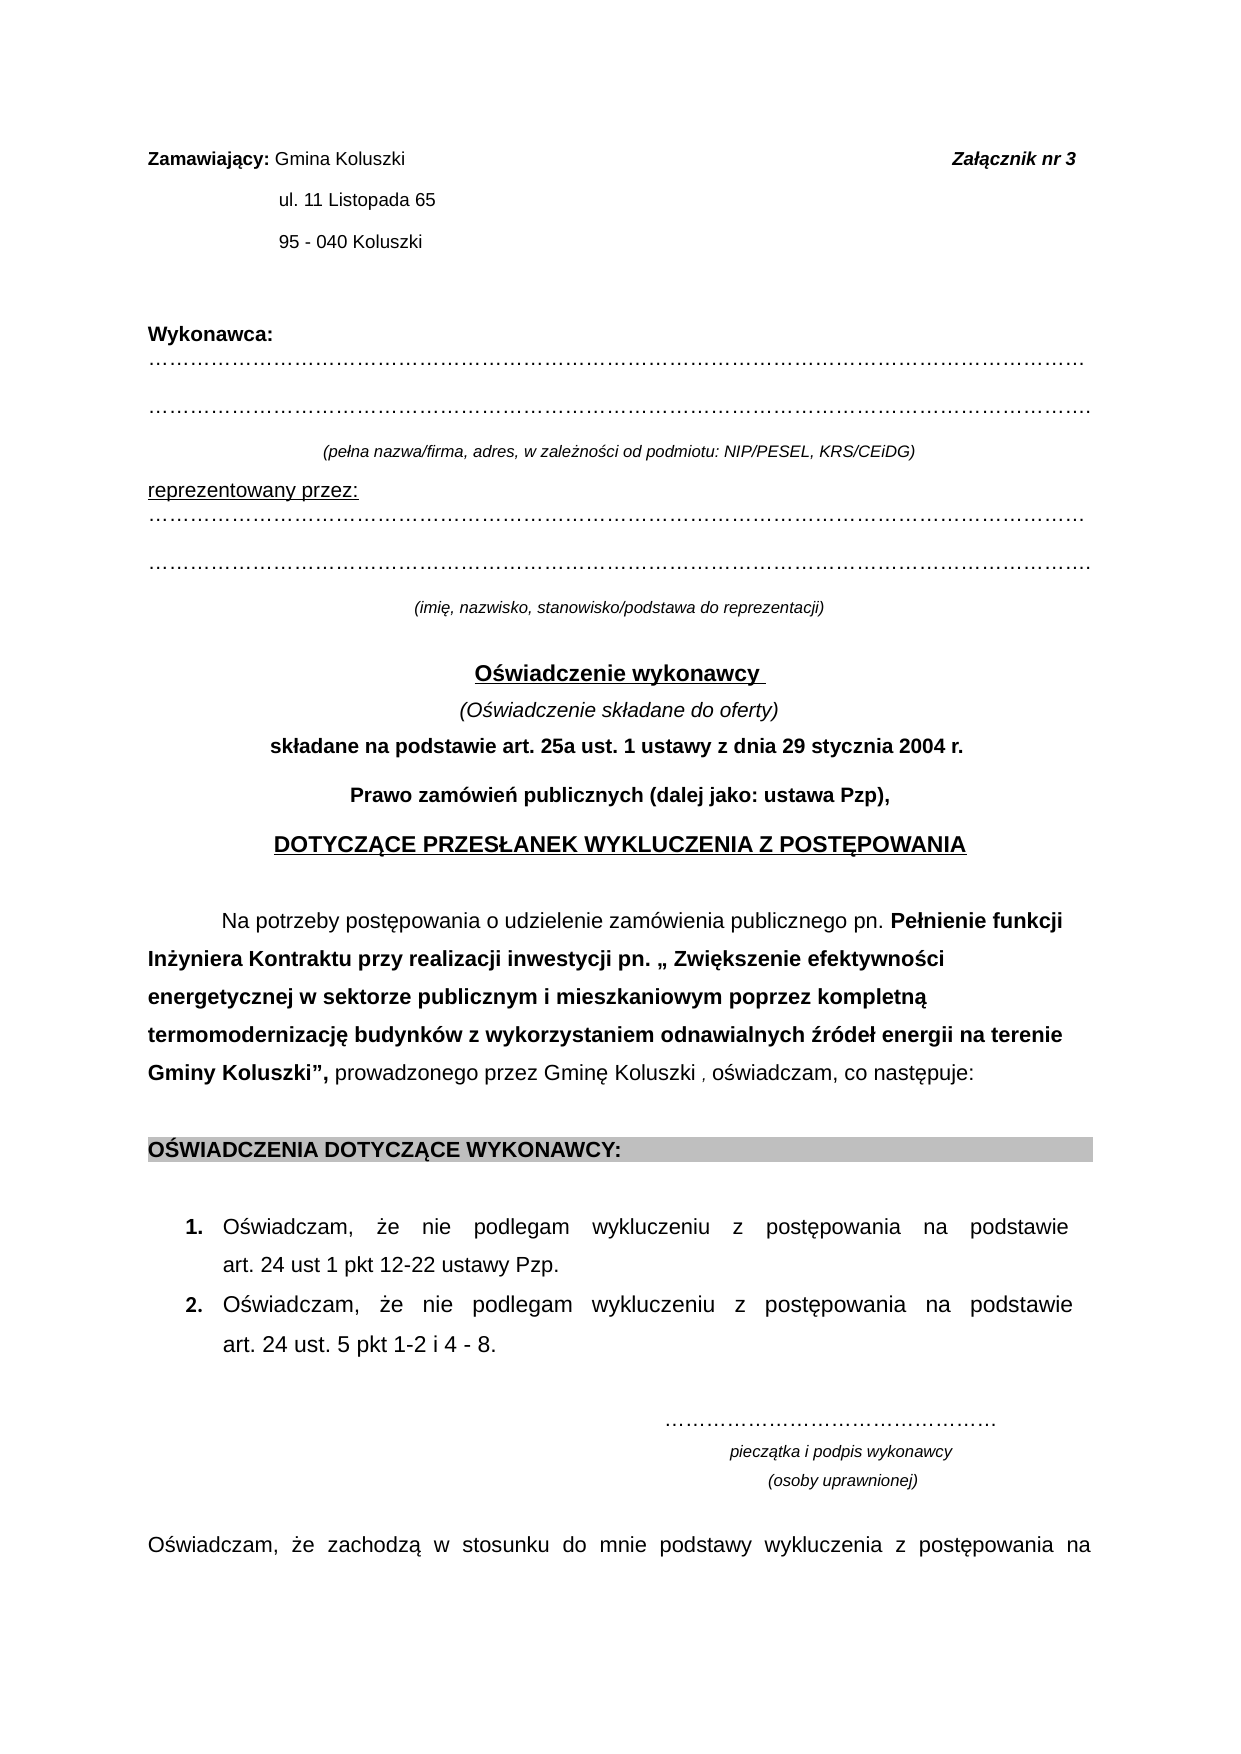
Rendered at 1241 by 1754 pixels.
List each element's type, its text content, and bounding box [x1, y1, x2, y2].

text 95 - 040 Koluszki [148, 231, 1093, 252]
text Oświadczenie wykonawcy (Oświadczenie składane do oferty) składane na podstawie art. 25a ust. 1 ustawy z dnia 29 stycznia 2004 r. [148, 660, 1093, 758]
list Oświadczam, że nie podlegam wykluczeniu z postępowania na podstawie art. 24 ust 1 pkt 12-22 ustawy Pzp. [185, 1214, 1093, 1277]
text OŚWIADCZENIA DOTYCZĄCE WYKONAWCY: [148, 1137, 1093, 1162]
text DOTYCZĄCE PRZESŁANEK WYKLUCZENIA Z POSTĘPOWANIA [148, 831, 1093, 857]
text Wykonawca: [148, 322, 1093, 346]
text Oświadczam, że zachodzą w stosunku do mnie podstawy wykluczenia z postępowania na [148, 1532, 1093, 1557]
text Zamawiający: Gmina Koluszki Załącznik nr 3 [148, 148, 1093, 169]
text ………………………………………… [148, 1406, 1093, 1430]
text ………………………………………………………………………………………………………………………………………………………………………………………………………………………………………………. [148, 346, 1093, 418]
text Prawo zamówień publicznych (dalej jako: ustawa Pzp), [148, 783, 1093, 807]
text reprezentowany przez: [148, 478, 1093, 502]
text (osoby uprawnionej) [768, 1471, 1093, 1490]
text ………………………………………………………………………………………………………………………………………………………………………………………………………………………………………………. [148, 502, 1093, 574]
text (pełna nazwa/firma, adres, w zależności od podmiotu: NIP/PESEL, KRS/CEiDG) [148, 442, 1093, 461]
text pieczątka i podpis wykonawcy [591, 1442, 1093, 1461]
text ul. 11 Listopada 65 [148, 189, 1093, 211]
text (imię, nazwisko, stanowisko/podstawa do reprezentacji) [148, 598, 1093, 617]
text Na potrzeby postępowania o udzielenie zamówienia publicznego pn. Pełnienie funkcji Inżyniera Kontraktu przy realizacji inwestycji pn. „ Zwiększenie efektywności energetycznej w sektorze publicznym i mieszkaniowym poprzez kompletną termomodernizację budynków z wykorzystaniem odnawialnych źródeł energii na terenie Gminy Koluszki”, prowadzonego przez Gminę Koluszki , oświadczam, co następuje: [148, 908, 1093, 1085]
list Oświadczam, że nie podlegam wykluczeniu z postępowania na podstawie art. 24 ust. 5 pkt 1-2 i 4 - 8. [185, 1290, 1093, 1357]
